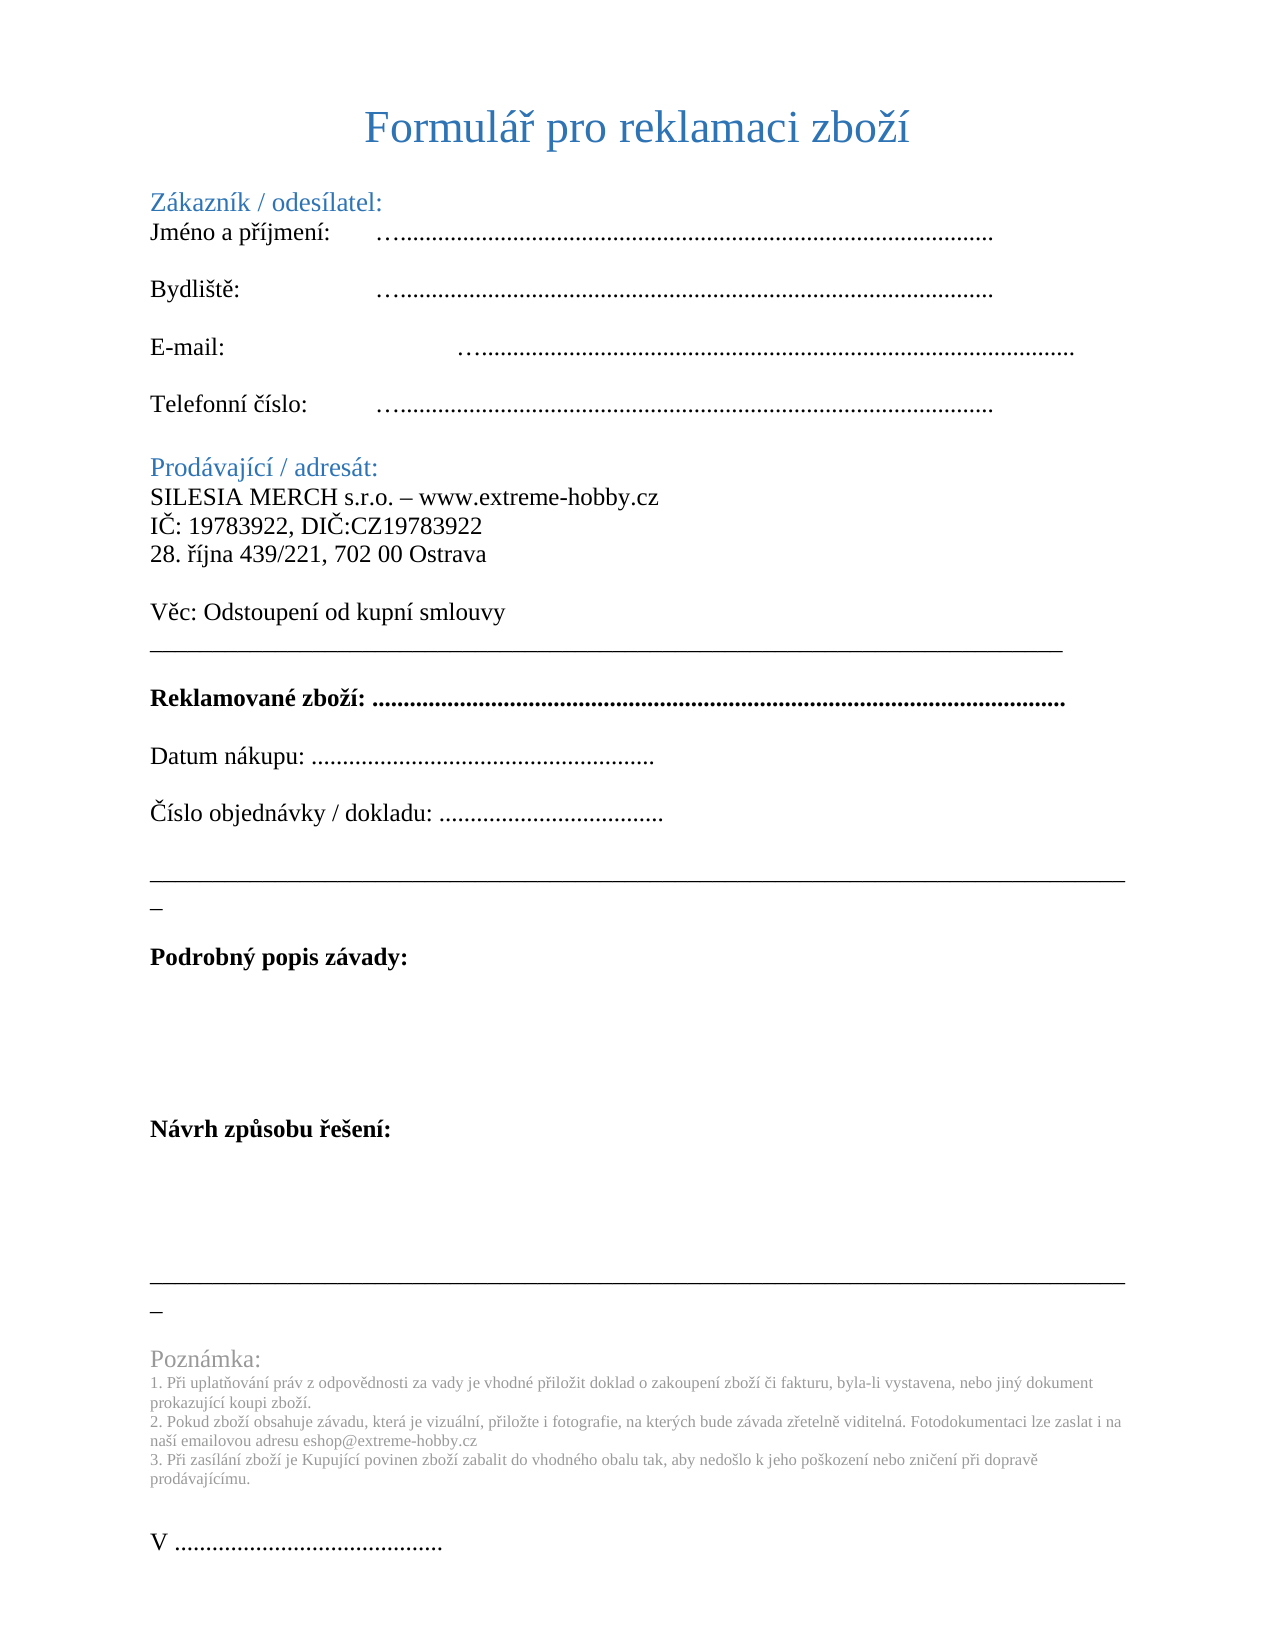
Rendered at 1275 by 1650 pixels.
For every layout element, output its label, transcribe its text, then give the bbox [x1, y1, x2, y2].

text Reklamované zboží: ............................................................................................................... [150, 683, 1125, 712]
text Formulář pro reklamaci zboží [150, 100, 1125, 153]
text 3. Při zasílání zboží je Kupující povinen zboží zabalit do vhodného obalu tak, aby nedošlo k jeho poškození nebo zničení při dopravě prodávajícímu. V ........................................... [150, 1450, 1125, 1555]
text Bydliště: …............................................................................................... [150, 274, 1125, 303]
text SILESIA MERCH s.r.o. – www.extreme-hobby.cz [150, 482, 1125, 511]
text Podrobný popis závady: [150, 942, 1125, 971]
text IČ: 19783922, DIČ:CZ19783922 [150, 511, 1125, 539]
text Prodávající / adresát: [150, 451, 1125, 482]
text 2. Pokud zboží obsahuje závadu, která je vizuální, přiložte i fotografie, na kterých bude závada zřetelně viditelná. Fotodokumentaci lze zaslat i na naší emailovou adresu eshop@extreme-hobby.cz [150, 1412, 1125, 1450]
text _ [150, 1284, 1125, 1316]
text Zákazník / odesílatel: [150, 186, 1125, 217]
text Návrh způsobu řešení: [150, 1114, 1125, 1143]
text Věc: Odstoupení od kupní smlouvy _________________________________________________________________________ [150, 597, 1125, 654]
text Telefonní číslo: …............................................................................................... [150, 389, 1125, 418]
text 28. října 439/221, 702 00 Ostrava [150, 539, 1125, 568]
text ______________________________________________________________________________ [150, 1229, 1125, 1283]
text ______________________________________________________________________________ [150, 827, 1125, 881]
text Datum nákupu: ....................................................... [150, 741, 1125, 769]
text Poznámka: 1. Při uplatňování práv z odpovědnosti za vady je vhodné přiložit doklad o zakoupení zboží či fakturu, byla-li vystavena, nebo jiný dokument prokazující koupi zboží. [150, 1344, 1125, 1412]
text E-mail: …............................................................................................... [150, 332, 1125, 361]
text Jméno a příjmení: …............................................................................................... [150, 217, 1125, 246]
text Číslo objednávky / dokladu: .................................... [150, 798, 1125, 827]
text _ [150, 882, 1125, 913]
